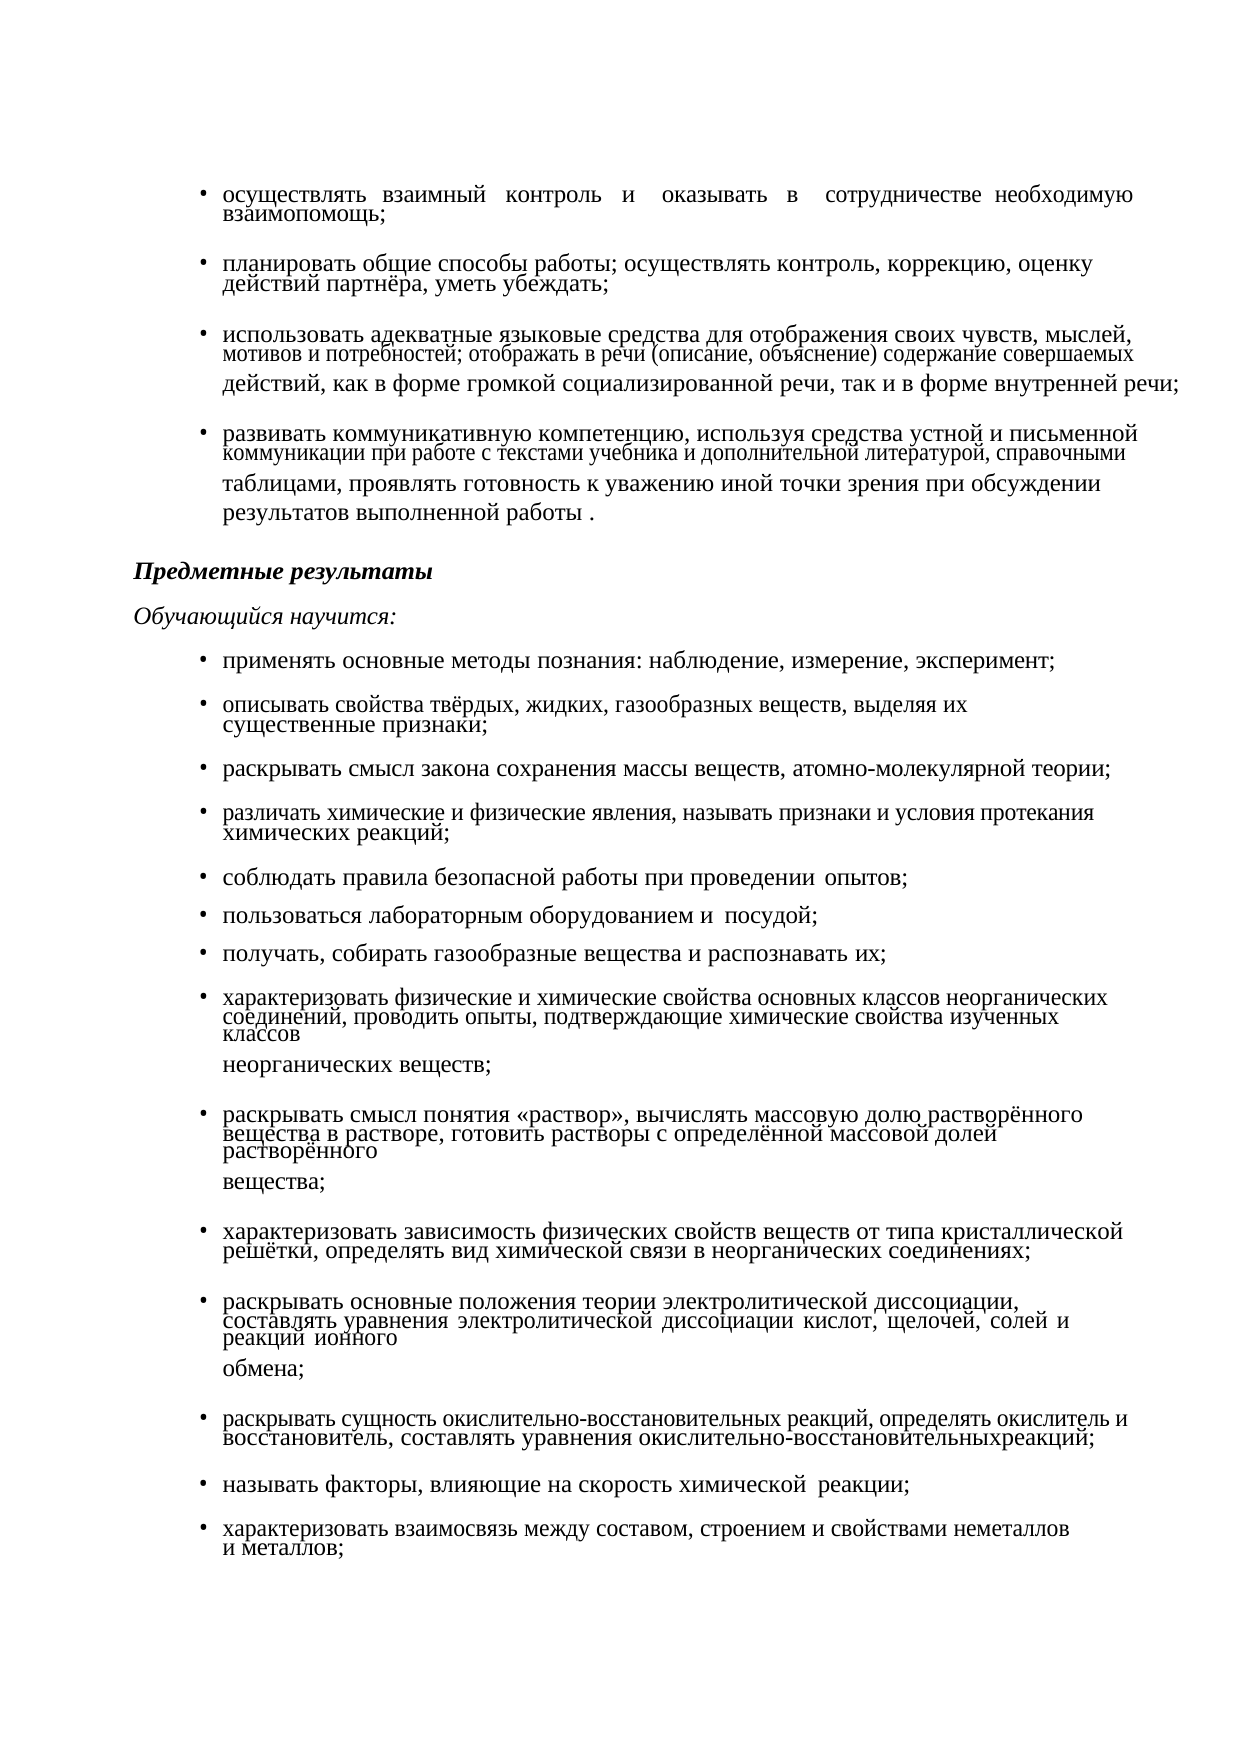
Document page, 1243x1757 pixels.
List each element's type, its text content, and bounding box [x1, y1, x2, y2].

list использовать адекватные языковые средства для отображения своих чувств, мыслей, мотивов и потребностей; отображать в речи (описание, объяснение) содержание совершаемых [199, 315, 1134, 367]
list раскрывать сущность окислительно-восстановительных реакций, определять окислитель и восстановитель, составлять уравнения окислительно-восстановительныхреакций; [199, 1400, 1136, 1451]
list применять основные методы познания: наблюдение, измерение, эксперимент; [198, 636, 1193, 677]
list развивать коммуникативную компетенцию, используя средства устной и письменной коммуникации при работе с текстами учебника и дополнительной литературой, справочными [199, 414, 1139, 466]
list называть факторы, влияющие на скорость химической реакции; [198, 1459, 1193, 1500]
list раскрывать основные положения теории электролитической диссоциации, составлять уравнения электролитической диссоциации кислот, щелочей, солей и реакций ионного [199, 1282, 1137, 1351]
list пользоваться лабораторным оборудованием и посудой; [198, 893, 1193, 931]
text таблицами, проявлять готовность к уважению иной точки зрения при обсуждении результатов выполненной работы . [222, 468, 1193, 525]
list описывать свойства твёрдых, жидких, газообразных веществ, выделяя их существенные признаки; [199, 686, 967, 737]
text действий, как в форме громкой социализированной речи, так и в форме внутренней речи; [222, 368, 1193, 397]
list осуществлять взаимный контроль и оказывать в сотрудничестве необходимую взаимопомощь; [199, 175, 1135, 227]
list раскрывать смысл закона сохранения массы веществ, атомно-молекулярной теории; [199, 744, 1193, 785]
list различать химические и физические явления, называть признаки и условия протекания химических реакций; [199, 794, 1094, 845]
text неорганических веществ; [222, 1049, 1193, 1078]
list характеризовать физические и химические свойства основных классов неорганических соединений, проводить опыты, подтверждающие химические свойства изученных классов [199, 978, 1136, 1047]
list раскрывать смысл понятия «раствор», вычислять массовую долю растворённого вещества в растворе, готовить растворы с определённой массовой долей растворённого [199, 1095, 1137, 1164]
list соблюдать правила безопасной работы при проведении опытов; [198, 852, 1193, 893]
list характеризовать зависимость физических свойств веществ от типа кристаллической решётки, определять вид химической связи в неорганических соединениях; [199, 1212, 1124, 1264]
text Обучающийся научится: [133, 601, 1193, 629]
subtitle Предметные результаты [133, 556, 1193, 585]
list характеризовать взаимосвязь между составом, строением и свойствами неметаллов и металлов; [199, 1509, 1082, 1561]
list получать, собирать газообразные вещества и распознавать их; [198, 931, 1193, 969]
text обмена; [222, 1353, 1193, 1382]
text вещества; [222, 1166, 1193, 1194]
list планировать общие способы работы; осуществлять контроль, коррекцию, оценку действий партнёра, уметь убеждать; [199, 245, 1094, 296]
